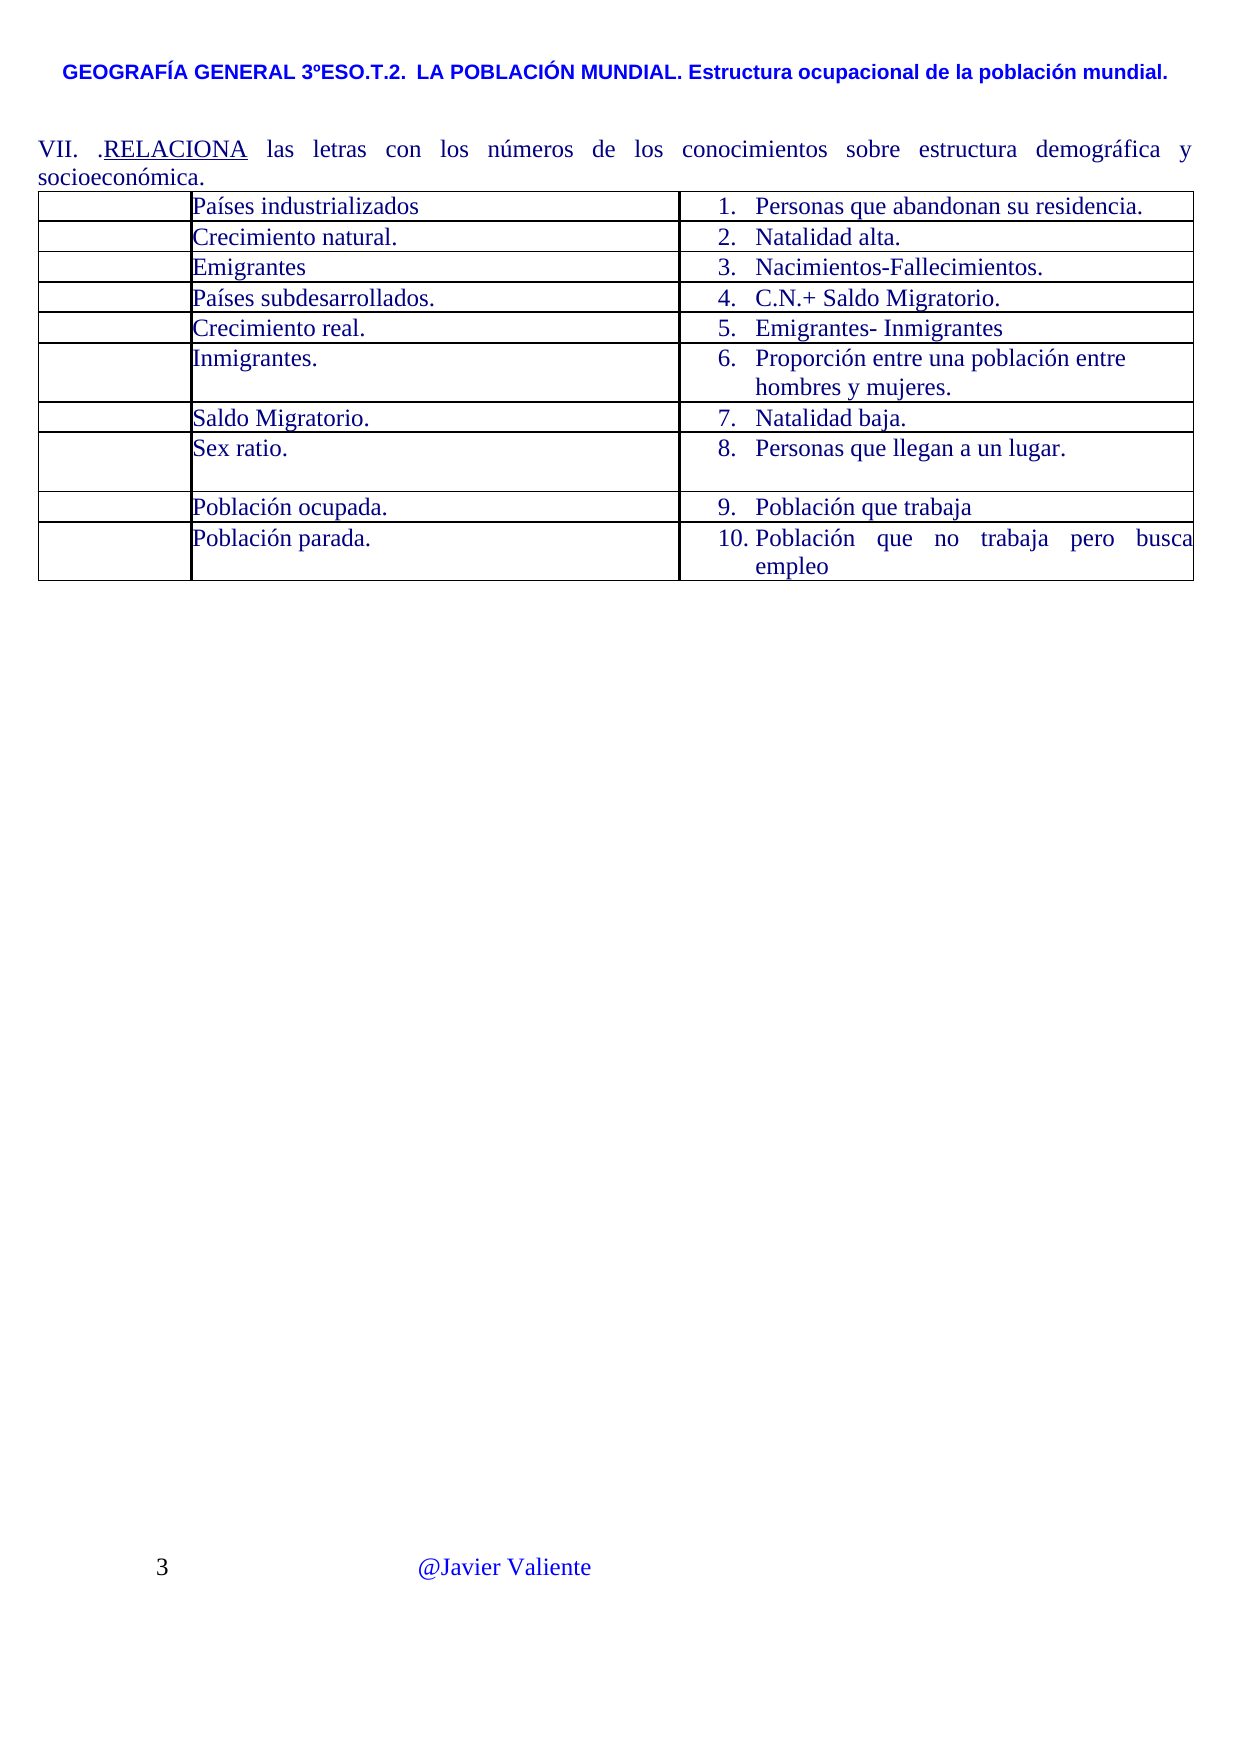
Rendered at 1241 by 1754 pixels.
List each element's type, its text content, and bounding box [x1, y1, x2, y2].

table_cell Población ocupada. [193, 492, 678, 521]
table_cell [39, 492, 190, 521]
table_cell Personas que llegan a un lugar. [681, 433, 1193, 491]
table_cell [39, 433, 190, 491]
table_cell Natalidad baja. [681, 403, 1193, 431]
table_cell [39, 344, 190, 401]
table_cell Población parada. [193, 523, 678, 580]
table_cell Emigrantes- Inmigrantes [681, 313, 1193, 342]
table_cell [39, 313, 190, 342]
table_cell Emigrantes [193, 252, 678, 281]
table_header Personas que abandonan su residencia. [681, 192, 1193, 220]
table_cell Natalidad alta. [681, 222, 1193, 251]
table_cell Saldo Migratorio. [193, 403, 678, 431]
table_cell Población que no trabaja pero busca empleo [681, 523, 1193, 580]
table_cell [39, 403, 190, 431]
table_cell Inmigrantes. [193, 344, 678, 401]
table_cell [39, 252, 190, 281]
table_cell Sex ratio. [193, 433, 678, 491]
table_cell Crecimiento natural. [193, 222, 678, 251]
table_cell Países subdesarrollados. [193, 283, 678, 311]
table_cell [39, 523, 190, 580]
table_header Países industrializados [193, 192, 678, 220]
table_cell Nacimientos-Fallecimientos. [681, 252, 1193, 281]
table_cell [39, 283, 190, 311]
table_cell Crecimiento real. [193, 313, 678, 342]
text VII. .RELACIONA las letras con los números de los conocimientos sobre estructura demográfica y socioeconómica. [38, 134, 1193, 191]
table_header [39, 192, 190, 220]
table_cell Población que trabaja [681, 492, 1193, 521]
table_cell C.N.+ Saldo Migratorio. [681, 283, 1193, 311]
table_cell Proporción entre una población entre hombres y mujeres. [681, 344, 1193, 401]
table_cell [39, 222, 190, 251]
